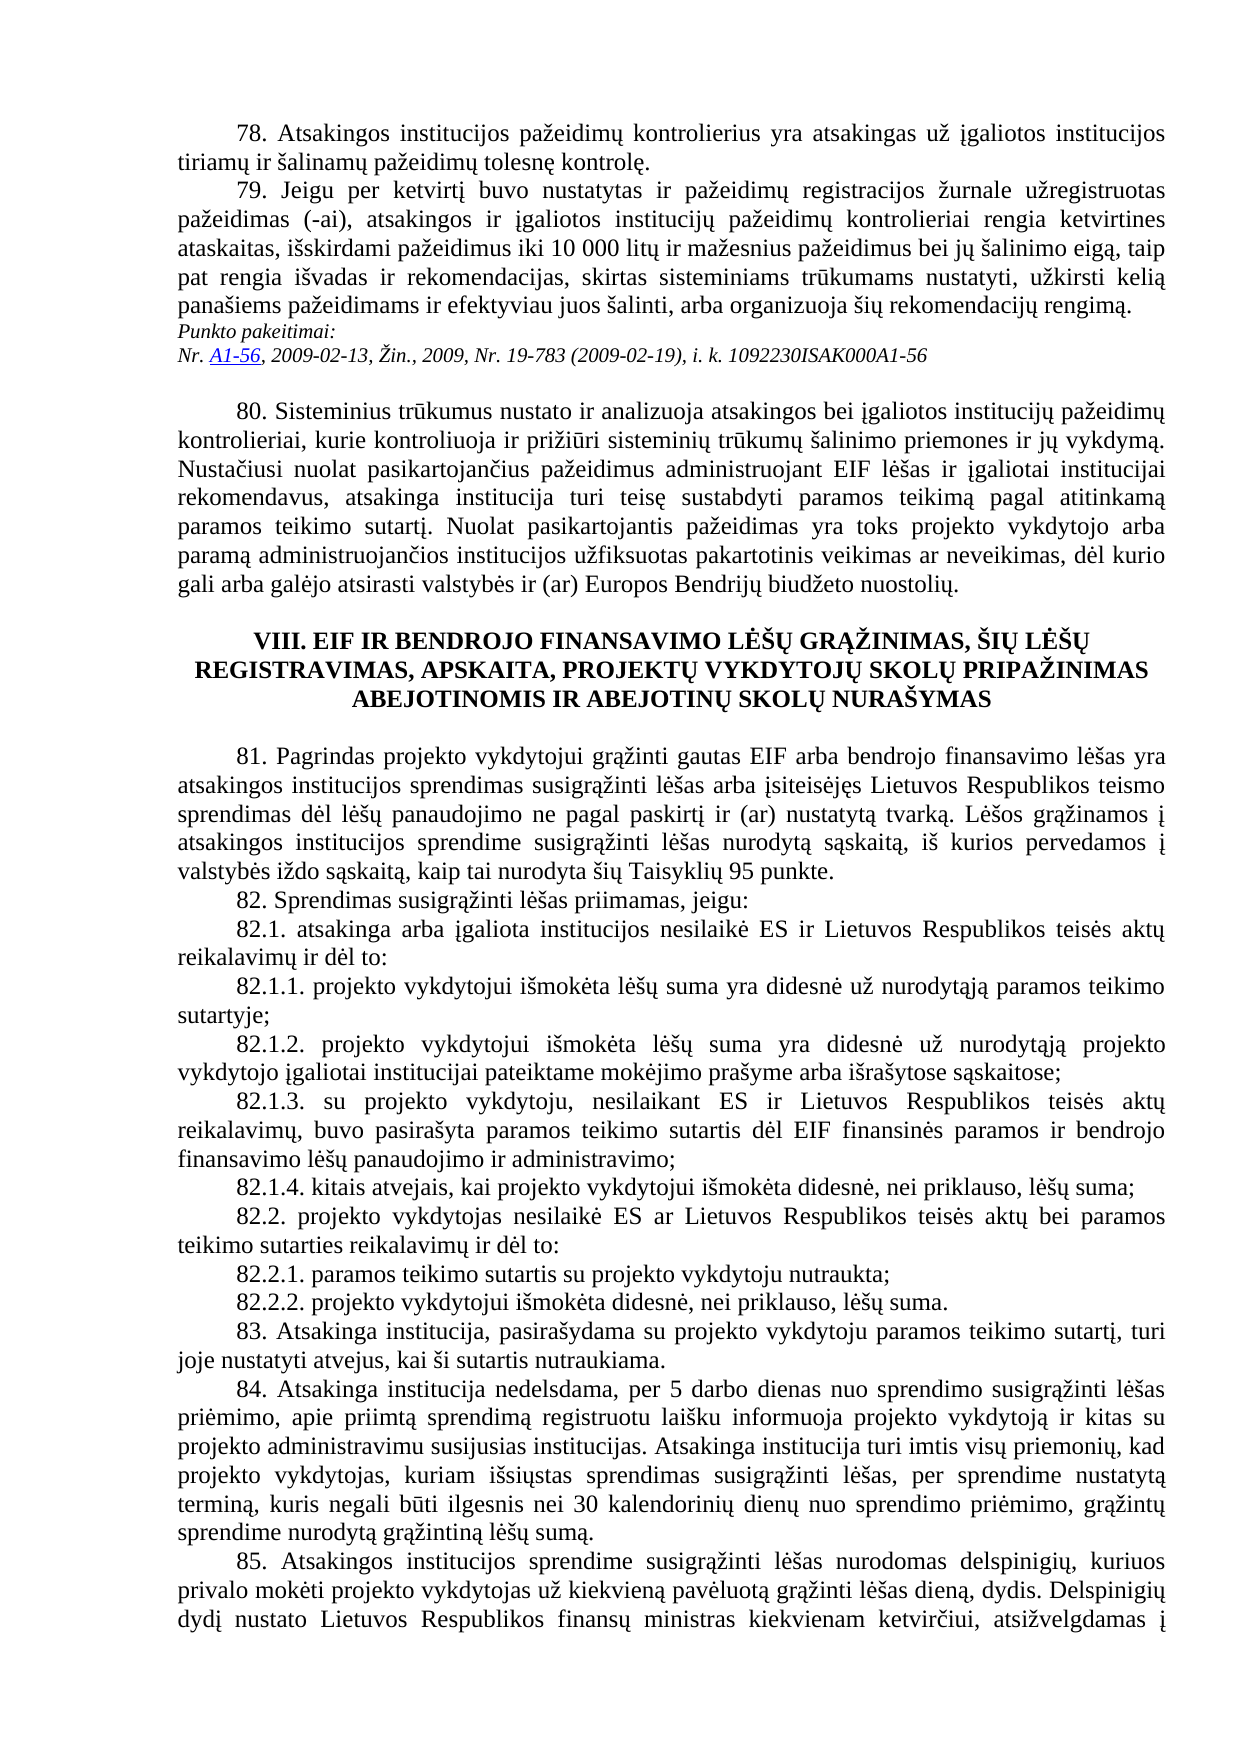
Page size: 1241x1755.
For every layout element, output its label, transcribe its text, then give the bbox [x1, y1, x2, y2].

text 84. Atsakinga institucija nedelsdama, per 5 darbo dienas nuo sprendimo susigrąžinti lėšas priėmimo, apie priimtą sprendimą registruotu laišku informuoja projekto vykdytoją ir kitas su projekto administravimu susijusias institucijas. Atsakinga institucija turi imtis visų priemonių, kad projekto vykdytojas, kuriam išsiųstas sprendimas susigrąžinti lėšas, per sprendime nustatytą terminą, kuris negali būti ilgesnis nei 30 kalendorinių dienų nuo sprendimo priėmimo, grąžintų sprendime nurodytą grąžintiną lėšų sumą. [177, 1374, 1166, 1546]
text 82.1.2. projekto vykdytojui išmokėta lėšų suma yra didesnė už nurodytąją projekto vykdytojo įgaliotai institucijai pateiktame mokėjimo prašyme arba išrašytose sąskaitose; [177, 1029, 1166, 1086]
text 82.2. projekto vykdytojas nesilaikė ES ar Lietuvos Respublikos teisės aktų bei paramos teikimo sutarties reikalavimų ir dėl to: [177, 1201, 1166, 1259]
text Nr. A1-56, 2009-02-13, Žin., 2009, Nr. 19-783 (2009-02-19), i. k. 1092230ISAK000A1-56 [177, 343, 1166, 367]
text 82. Sprendimas susigrąžinti lėšas priimamas, jeigu: [177, 885, 1166, 914]
text 82.2.1. paramos teikimo sutartis su projekto vykdytoju nutraukta; [177, 1259, 1166, 1287]
text 81. Pagrindas projekto vykdytojui grąžinti gautas EIF arba bendrojo finansavimo lėšas yra atsakingos institucijos sprendimas susigrąžinti lėšas arba įsiteisėjęs Lietuvos Respublikos teismo sprendimas dėl lėšų panaudojimo ne pagal paskirtį ir (ar) nustatytą tvarką. Lėšos grąžinamos į atsakingos institucijos sprendime susigrąžinti lėšas nurodytą sąskaitą, iš kurios pervedamos į valstybės iždo sąskaitą, kaip tai nurodyta šių Taisyklių 95 punkte. [177, 741, 1166, 885]
text 82.1.1. projekto vykdytojui išmokėta lėšų suma yra didesnė už nurodytąją paramos teikimo sutartyje; [177, 971, 1166, 1029]
text 83. Atsakinga institucija, pasirašydama su projekto vykdytoju paramos teikimo sutartį, turi joje nustatyti atvejus, kai ši sutartis nutraukiama. [177, 1316, 1166, 1374]
text 82.2.2. projekto vykdytojui išmokėta didesnė, nei priklauso, lėšų suma. [177, 1287, 1166, 1316]
text 78. Atsakingos institucijos pažeidimų kontrolierius yra atsakingas už įgaliotos institucijos tiriamų ir šalinamų pažeidimų tolesnę kontrolę. [177, 118, 1166, 176]
text 82.1. atsakinga arba įgaliota institucijos nesilaikė ES ir Lietuvos Respublikos teisės aktų reikalavimų ir dėl to: [177, 914, 1166, 971]
text VIII. EIF IR BENDROJO FINANSAVIMO LĖŠŲ GRĄŽINIMAS, ŠIŲ LĖŠŲ REGISTRAVIMAS, APSKAITA, PROJEKTŲ VYKDYTOJŲ SKOLŲ PRIPAŽINIMAS ABEJOTINOMIS IR ABEJOTINŲ SKOLŲ NURAŠYMAS [177, 626, 1166, 712]
text 82.1.3. su projekto vykdytoju, nesilaikant ES ir Lietuvos Respublikos teisės aktų reikalavimų, buvo pasirašyta paramos teikimo sutartis dėl EIF finansinės paramos ir bendrojo finansavimo lėšų panaudojimo ir administravimo; [177, 1086, 1166, 1172]
text 79. Jeigu per ketvirtį buvo nustatytas ir pažeidimų registracijos žurnale užregistruotas pažeidimas (-ai), atsakingos ir įgaliotos institucijų pažeidimų kontrolieriai rengia ketvirtines ataskaitas, išskirdami pažeidimus iki 10 000 litų ir mažesnius pažeidimus bei jų šalinimo eigą, taip pat rengia išvadas ir rekomendacijas, skirtas sisteminiams trūkumams nustatyti, užkirsti kelią panašiems pažeidimams ir efektyviau juos šalinti, arba organizuoja šių rekomendacijų rengimą. [177, 176, 1166, 319]
text 82.1.4. kitais atvejais, kai projekto vykdytojui išmokėta didesnė, nei priklauso, lėšų suma; [177, 1172, 1166, 1201]
text 80. Sisteminius trūkumus nustato ir analizuoja atsakingos bei įgaliotos institucijų pažeidimų kontrolieriai, kurie kontroliuoja ir prižiūri sisteminių trūkumų šalinimo priemones ir jų vykdymą. Nustačiusi nuolat pasikartojančius pažeidimus administruojant EIF lėšas ir įgaliotai institucijai rekomendavus, atsakinga institucija turi teisę sustabdyti paramos teikimą pagal atitinkamą paramos teikimo sutartį. Nuolat pasikartojantis pažeidimas yra toks projekto vykdytojo arba paramą administruojančios institucijos užfiksuotas pakartotinis veikimas ar neveikimas, dėl kurio gali arba galėjo atsirasti valstybės ir (ar) Europos Bendrijų biudžeto nuostolių. [177, 396, 1166, 597]
text 85. Atsakingos institucijos sprendime susigrąžinti lėšas nurodomas delspinigių, kuriuos privalo mokėti projekto vykdytojas už kiekvieną pavėluotą grąžinti lėšas dieną, dydis. Delspinigių dydį nustato Lietuvos Respublikos finansų ministras kiekvienam ketvirčiui, atsižvelgdamas į [177, 1546, 1166, 1632]
text Punkto pakeitimai: [177, 319, 1166, 343]
